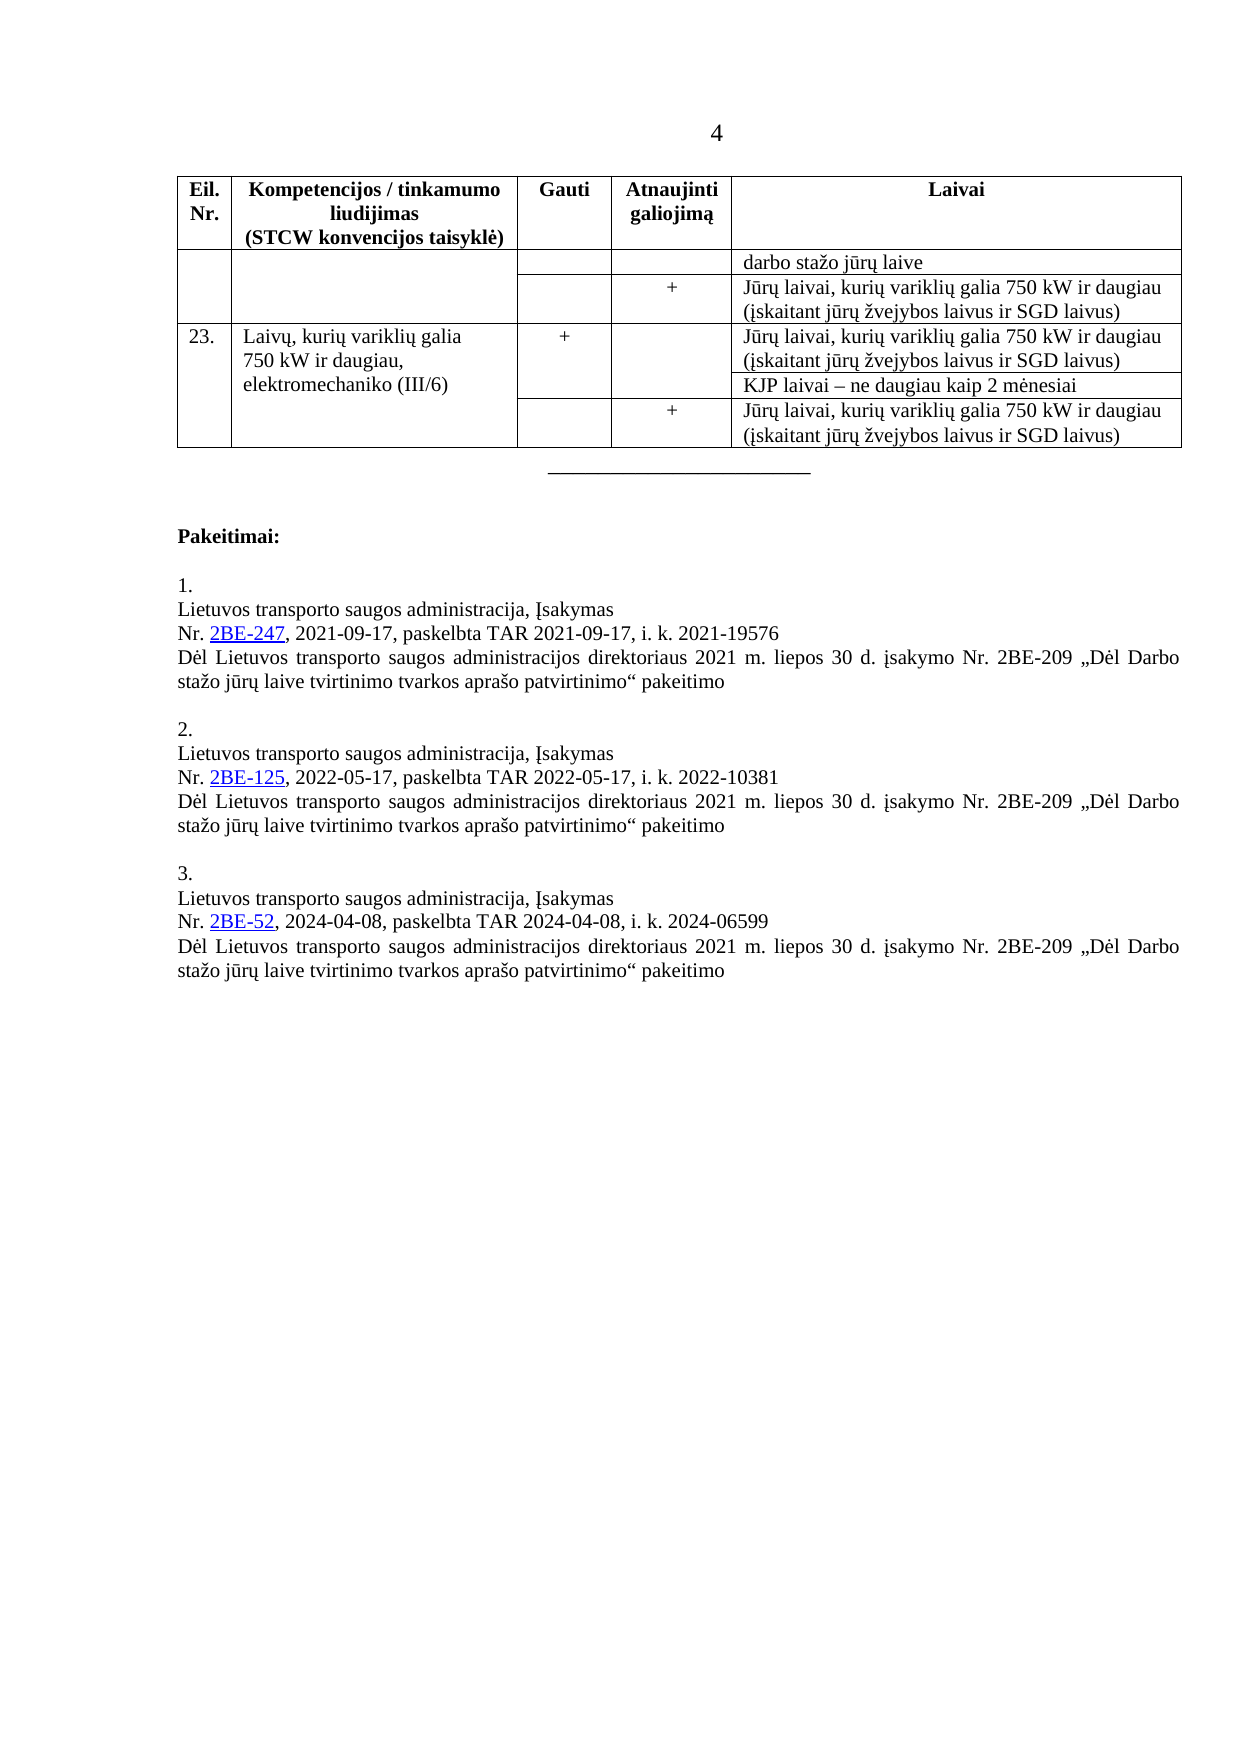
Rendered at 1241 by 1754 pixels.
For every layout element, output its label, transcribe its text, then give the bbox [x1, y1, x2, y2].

table_cell 23. [178, 324, 231, 447]
table_cell + [612, 275, 731, 323]
text 1. [177, 573, 1181, 597]
text 3. [177, 861, 1181, 885]
table_header Laivai [732, 177, 1181, 249]
table_cell [518, 250, 611, 274]
text Dėl Lietuvos transporto saugos administracijos direktoriaus 2021 m. liepos 30 d. įsakymo Nr. 2BE-209 „Dėl Darbo stažo jūrų laive tvirtinimo tvarkos aprašo patvirtinimo“ pakeitimo [177, 789, 1181, 837]
table_cell Jūrų laivai, kurių variklių galia 750 kW ir daugiau (įskaitant jūrų žvejybos laivus ir SGD laivus) [732, 324, 1181, 372]
text 2. [177, 717, 1181, 741]
table_cell [518, 399, 611, 447]
table_cell [178, 250, 231, 323]
text Dėl Lietuvos transporto saugos administracijos direktoriaus 2021 m. liepos 30 d. įsakymo Nr. 2BE-209 „Dėl Darbo stažo jūrų laive tvirtinimo tvarkos aprašo patvirtinimo“ pakeitimo [177, 645, 1181, 693]
table_cell [232, 250, 517, 323]
text Nr. 2BE-125, 2022-05-17, paskelbta TAR 2022-05-17, i. k. 2022-10381 [177, 765, 1181, 789]
text _____________________ [177, 448, 1181, 476]
text Nr. 2BE-52, 2024-04-08, paskelbta TAR 2024-04-08, i. k. 2024-06599 [177, 909, 1181, 933]
table_cell + [518, 324, 611, 397]
table_cell Jūrų laivai, kurių variklių galia 750 kW ir daugiau (įskaitant jūrų žvejybos laivus ir SGD laivus) [732, 275, 1181, 323]
text Pakeitimai: [177, 524, 1181, 548]
table_cell KJP laivai – ne daugiau kaip 2 mėnesiai [732, 373, 1181, 397]
text Dėl Lietuvos transporto saugos administracijos direktoriaus 2021 m. liepos 30 d. įsakymo Nr. 2BE-209 „Dėl Darbo stažo jūrų laive tvirtinimo tvarkos aprašo patvirtinimo“ pakeitimo [177, 933, 1181, 982]
table_cell darbo stažo jūrų laive [732, 250, 1181, 274]
table_header Gauti [518, 177, 611, 249]
table_cell [612, 324, 731, 397]
table_header Eil. Nr. [178, 177, 231, 249]
table_cell [612, 250, 731, 274]
text Lietuvos transporto saugos administracija, Įsakymas [177, 885, 1181, 909]
table_cell + [612, 399, 731, 447]
table_cell Laivų, kurių variklių galia 750 kW ir daugiau, elektromechaniko (III/6) [232, 324, 517, 447]
text Lietuvos transporto saugos administracija, Įsakymas [177, 597, 1181, 621]
table_header Kompetencijos / tinkamumo liudijimas (STCW konvencijos taisyklė) [232, 177, 517, 249]
text Nr. 2BE-247, 2021-09-17, paskelbta TAR 2021-09-17, i. k. 2021-19576 [177, 621, 1181, 645]
table_header Atnaujinti galiojimą [612, 177, 731, 249]
table_cell [518, 275, 611, 323]
text Lietuvos transporto saugos administracija, Įsakymas [177, 741, 1181, 765]
table_cell Jūrų laivai, kurių variklių galia 750 kW ir daugiau (įskaitant jūrų žvejybos laivus ir SGD laivus) [732, 399, 1181, 447]
